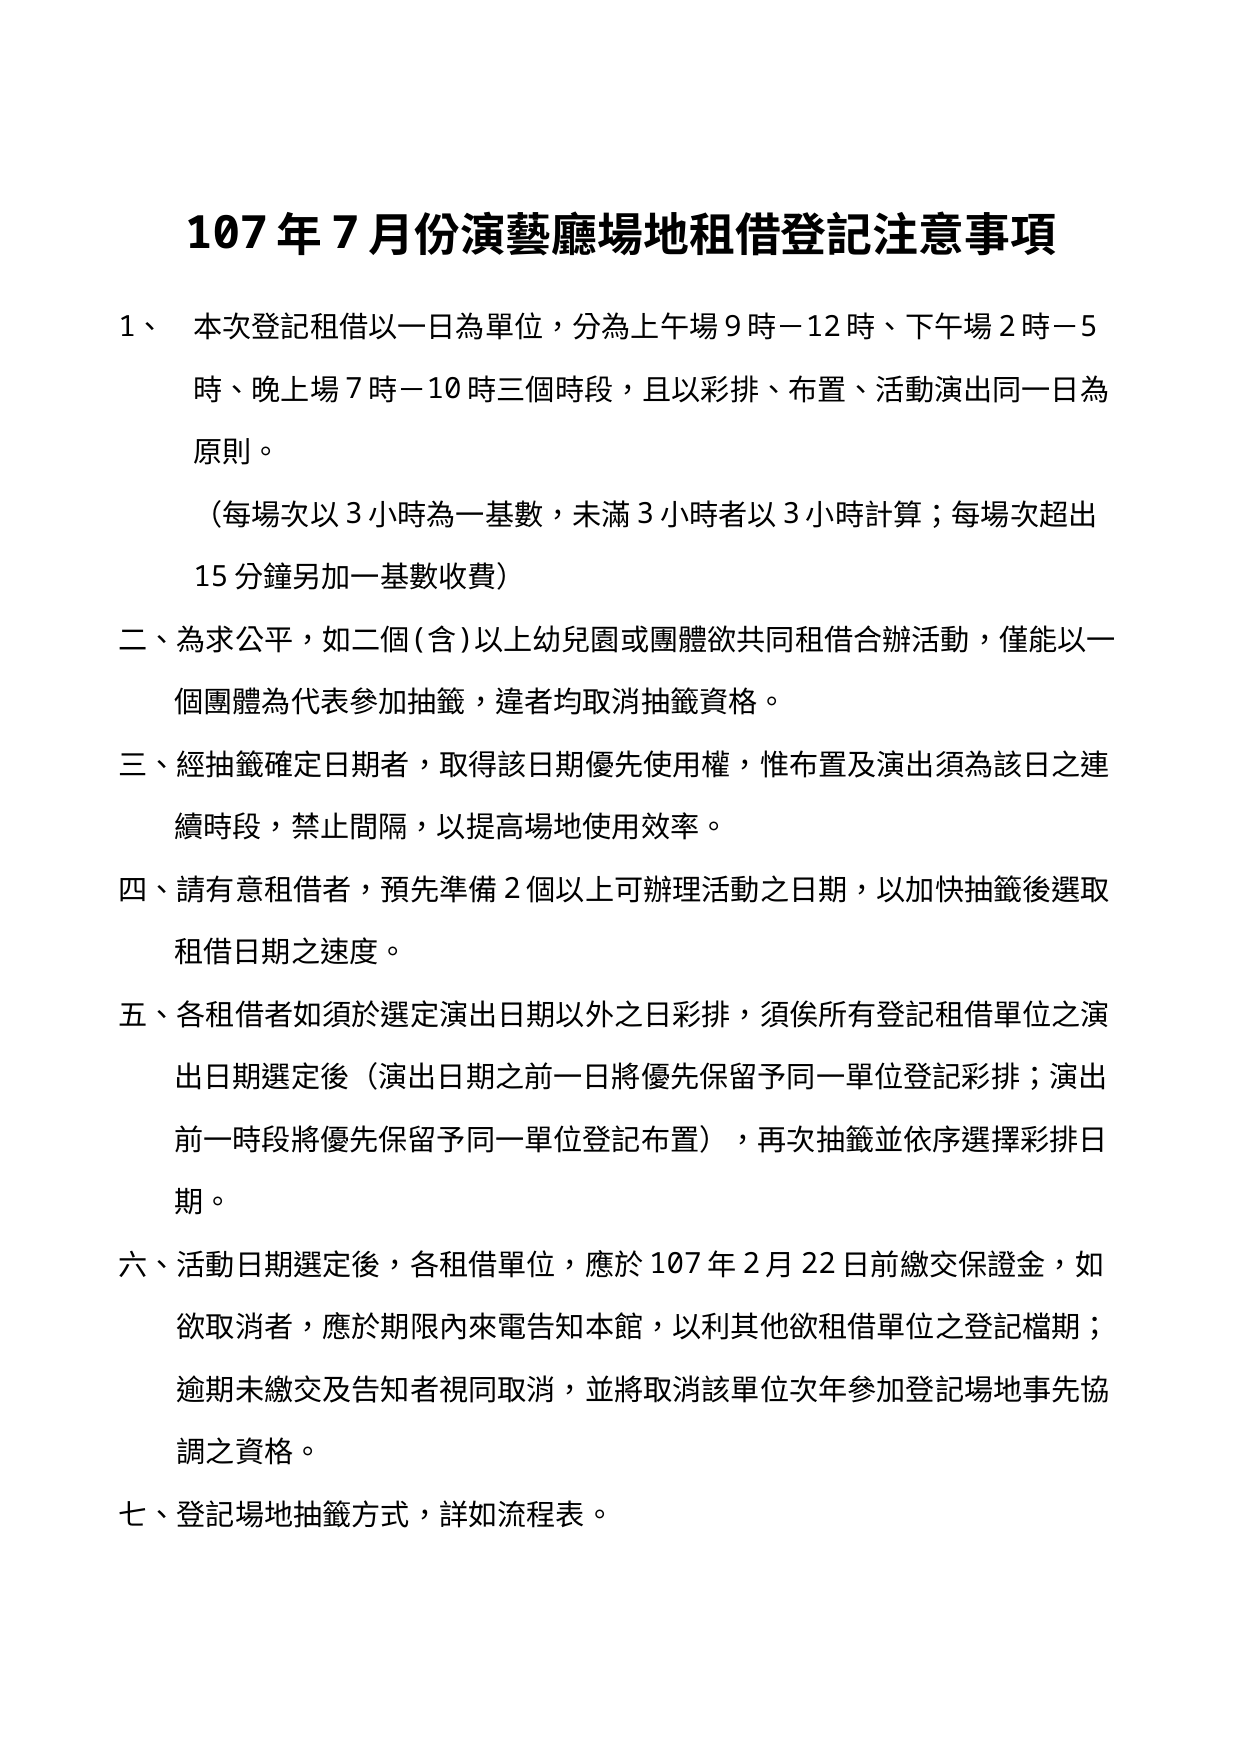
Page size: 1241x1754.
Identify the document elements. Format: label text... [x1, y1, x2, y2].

list 本次登記租借以一日為單位，分為上午場9時－12時、下午場2時－5時、晚上場7時－10時三個時段，且以彩排、布置、活動演出同一日為原則。 [118, 283, 1122, 471]
text 六、活動日期選定後，各租借單位，應於107年2月22日前繳交保證金，如欲取消者，應於期限內來電告知本館，以利其他欲租借單位之登記檔期；逾期未繳交及告知者視同取消，並將取消該單位次年參加登記場地事先協調之資格。 [118, 1221, 1122, 1471]
text 七、登記場地抽籤方式，詳如流程表。 [118, 1471, 1122, 1533]
text 五、各租借者如須於選定演出日期以外之日彩排，須俟所有登記租借單位之演出日期選定後（演出日期之前一日將優先保留予同一單位登記彩排；演出前一時段將優先保留予同一單位登記布置），再次抽籤並依序選擇彩排日期。 [118, 971, 1122, 1221]
text 107年7月份演藝廳場地租借登記注意事項 [118, 158, 1122, 283]
text （每場次以3小時為一基數，未滿3小時者以3小時計算；每場次超出15分鐘另加一基數收費） [193, 471, 1122, 596]
text 四、請有意租借者，預先準備2個以上可辦理活動之日期，以加快抽籤後選取租借日期之速度。 [118, 846, 1122, 971]
text 二、為求公平，如二個(含)以上幼兒園或團體欲共同租借合辦活動，僅能以一個團體為代表參加抽籤，違者均取消抽籤資格。 [118, 596, 1122, 721]
text 三、經抽籤確定日期者，取得該日期優先使用權，惟布置及演出須為該日之連續時段，禁止間隔，以提高場地使用效率。 [118, 721, 1122, 846]
